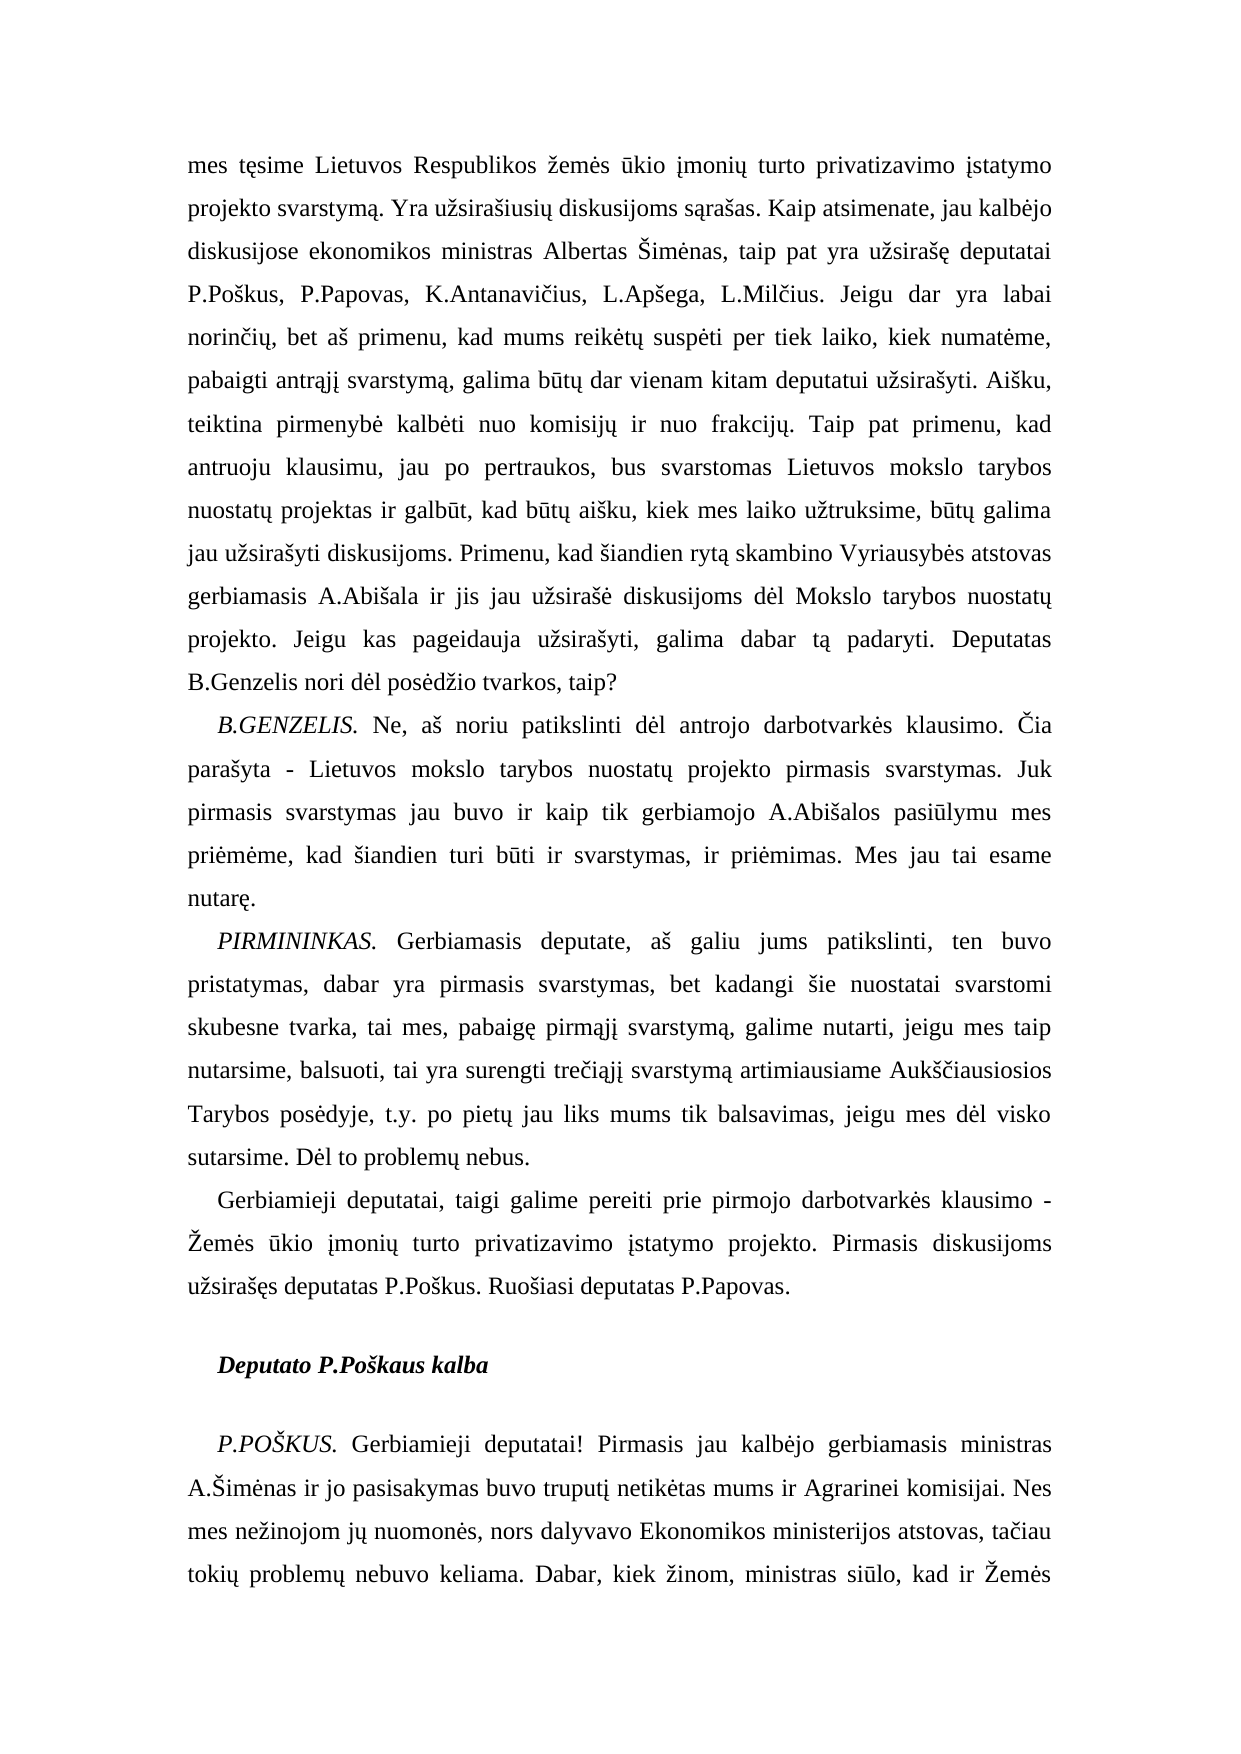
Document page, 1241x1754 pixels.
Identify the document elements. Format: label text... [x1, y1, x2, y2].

text Gerbiamieji deputatai, taigi galime pereiti prie pirmojo darbotvarkės klausimo - Žemės ūkio įmonių turto privatizavimo įstatymo projekto. Pirmasis diskusijoms užsirašęs deputatas P.Poškus. Ruošiasi deputatas P.Papovas. [187, 1185, 1053, 1300]
text B.GENZELIS. Ne, aš noriu patikslinti dėl antrojo darbotvarkės klausimo. Čia parašyta - Lietuvos mokslo tarybos nuostatų projekto pirmasis svarstymas. Juk pirmasis svarstymas jau buvo ir kaip tik gerbiamojo A.Abišalos pasiūlymu mes priėmėme, kad šiandien turi būti ir svarstymas, ir priėmimas. Mes jau tai esame nutarę. [187, 711, 1053, 912]
text PIRMININKAS. Gerbiamasis deputate, aš galiu jums patikslinti, ten buvo pristatymas, dabar yra pirmasis svarstymas, bet kadangi šie nuostatai svarstomi skubesne tvarka, tai mes, pabaigę pirmąjį svarstymą, galime nutarti, jeigu mes taip nutarsime, balsuoti, tai yra surengti trečiąjį svarstymą artimiausiame Aukščiausiosios Tarybos posėdyje, t.y. po pietų jau liks mums tik balsavimas, jeigu mes dėl visko sutarsime. Dėl to problemų nebus. [187, 926, 1053, 1171]
text mes tęsime Lietuvos Respublikos žemės ūkio įmonių turto privatizavimo įstatymo projekto svarstymą. Yra užsirašiusių diskusijoms sąrašas. Kaip atsimenate, jau kalbėjo diskusijose ekonomikos ministras Albertas Šimėnas, taip pat yra užsirašę deputatai P.Poškus, P.Papovas, K.Antanavičius, L.Apšega, L.Milčius. Jeigu dar yra labai norinčių, bet aš primenu, kad mums reikėtų suspėti per tiek laiko, kiek numatėme, pabaigti antrąjį svarstymą, galima būtų dar vienam kitam deputatui užsirašyti. Aišku, teiktina pirmenybė kalbėti nuo komisijų ir nuo frakcijų. Taip pat primenu, kad antruoju klausimu, jau po pertraukos, bus svarstomas Lietuvos mokslo tarybos nuostatų projektas ir galbūt, kad būtų aišku, kiek mes laiko užtruksime, būtų galima jau užsirašyti diskusijoms. Primenu, kad šiandien rytą skambino Vyriausybės atstovas gerbiamasis A.Abišala ir jis jau užsirašė diskusijoms dėl Mokslo tarybos nuostatų projekto. Jeigu kas pageidauja užsirašyti, galima dabar tą padaryti. Deputatas B.Genzelis nori dėl posėdžio tvarkos, taip? [187, 150, 1053, 696]
subtitle Deputato P.Poškaus kalba [187, 1350, 1053, 1379]
text P.POŠKUS. Gerbiamieji deputatai! Pirmasis jau kalbėjo gerbiamasis ministras A.Šimėnas ir jo pasisakymas buvo truputį netikėtas mums ir Agrarinei komisijai. Nes mes nežinojom jų nuomonės, nors dalyvavo Ekonomikos ministerijos atstovas, tačiau tokių problemų nebuvo keliama. Dabar, kiek žinom, ministras siūlo, kad ir Žemės [187, 1429, 1053, 1588]
